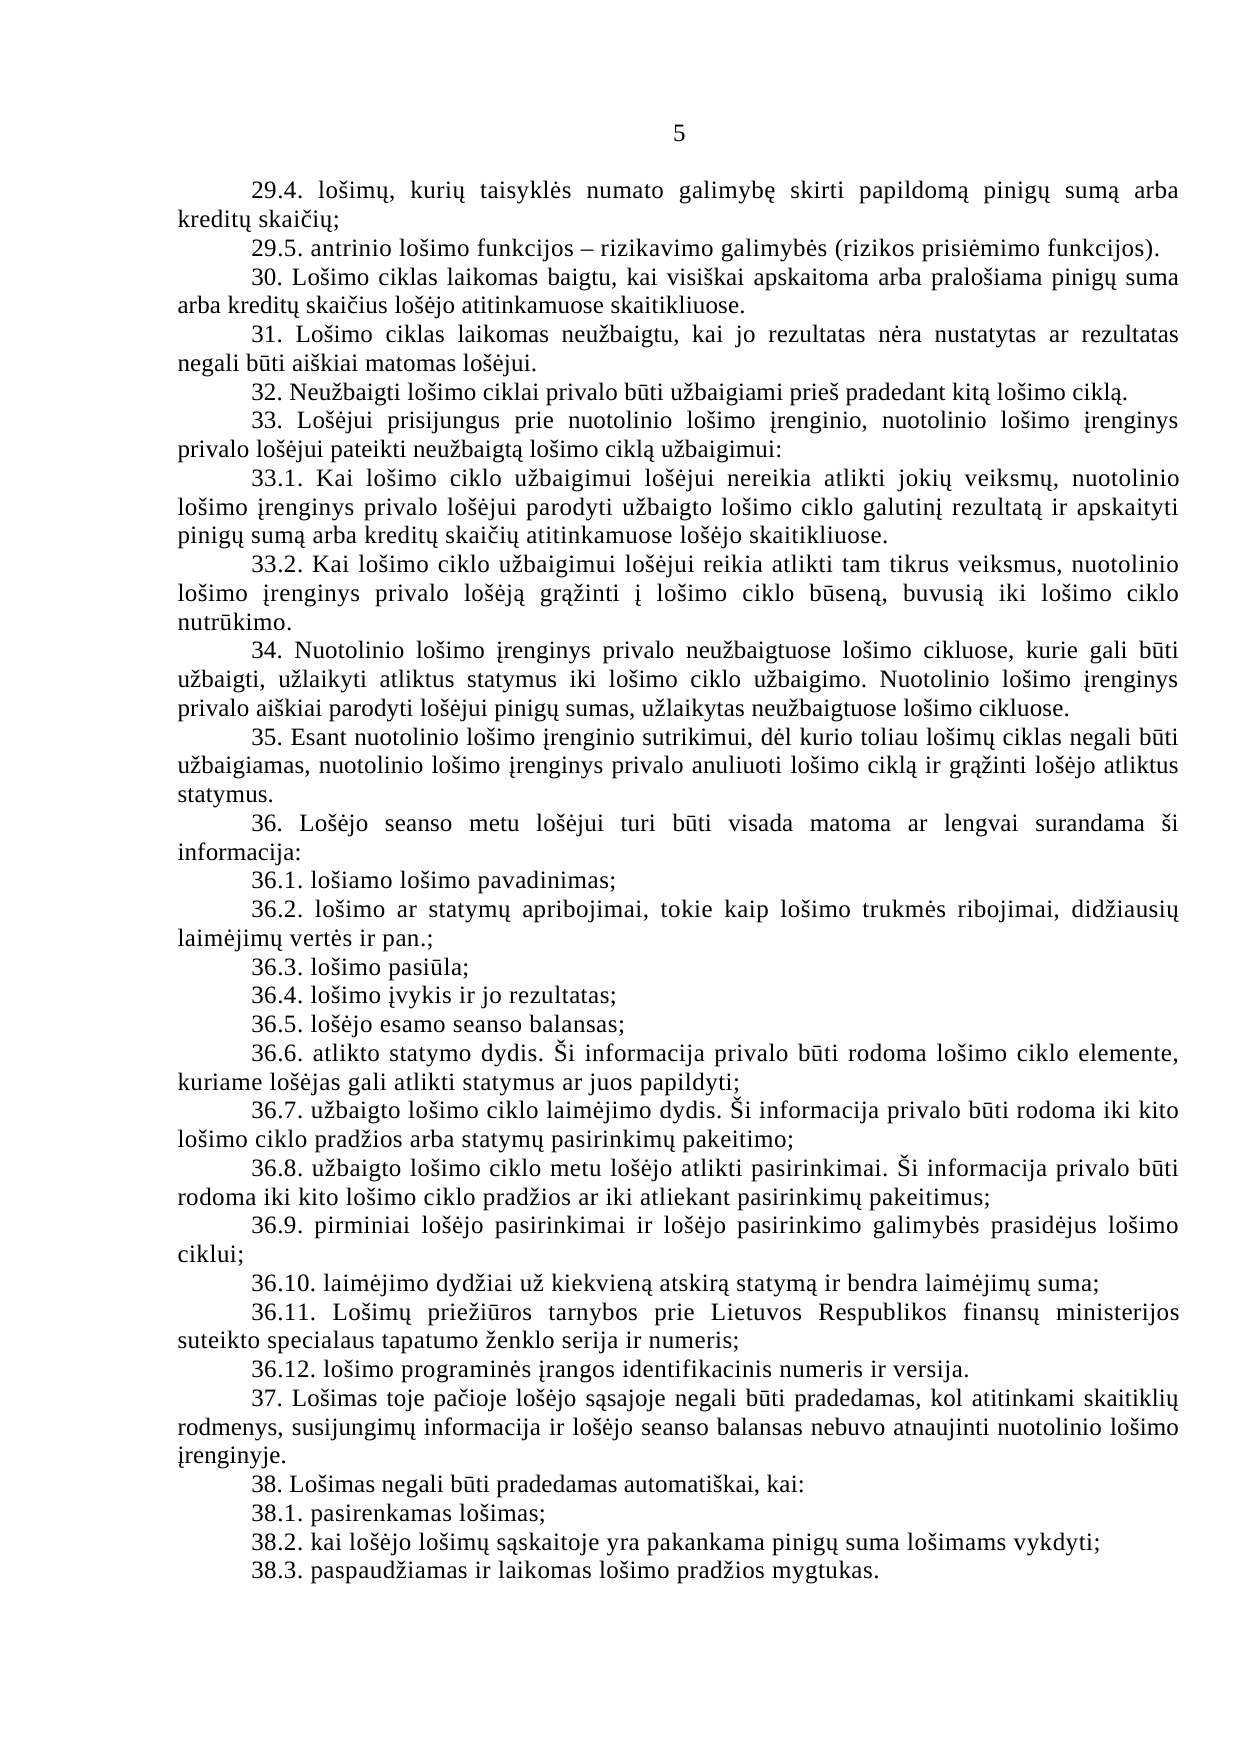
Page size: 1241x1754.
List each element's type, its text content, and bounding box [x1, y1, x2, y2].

text 36.4. lošimo įvykis ir jo rezultatas; [177, 981, 1181, 1009]
text 36.9. pirminiai lošėjo pasirinkimai ir lošėjo pasirinkimo galimybės prasidėjus lošimo ciklui; [177, 1211, 1181, 1268]
text 37. Lošimas toje pačioje lošėjo sąsajoje negali būti pradedamas, kol atitinkami skaitiklių rodmenys, susijungimų informacija ir lošėjo seanso balansas nebuvo atnaujinti nuotolinio lošimo įrenginyje. [177, 1383, 1181, 1469]
text 32. Neužbaigti lošimo ciklai privalo būti užbaigiami prieš pradedant kitą lošimo ciklą. [177, 377, 1181, 406]
text 38.1. pasirenkamas lošimas; [177, 1498, 1181, 1527]
text 36.10. laimėjimo dydžiai už kiekvieną atskirą statymą ir bendra laimėjimų suma; [177, 1268, 1181, 1297]
text 30. Lošimo ciklas laikomas baigtu, kai visiškai apskaitoma arba pralošiama pinigų suma arba kreditų skaičius lošėjo atitinkamuose skaitikliuose. [177, 262, 1181, 319]
text 36.1. lošiamo lošimo pavadinimas; [177, 866, 1181, 894]
text 38. Lošimas negali būti pradedamas automatiškai, kai: [177, 1469, 1181, 1498]
text 36.12. lošimo programinės įrangos identifikacinis numeris ir versija. [177, 1354, 1181, 1383]
text 36.11. Lošimų priežiūros tarnybos prie Lietuvos Respublikos finansų ministerijos suteikto specialaus tapatumo ženklo serija ir numeris; [177, 1297, 1181, 1354]
text 33.1. Kai lošimo ciklo užbaigimui lošėjui nereikia atlikti jokių veiksmų, nuotolinio lošimo įrenginys privalo lošėjui parodyti užbaigto lošimo ciklo galutinį rezultatą ir apskaityti pinigų sumą arba kreditų skaičių atitinkamuose lošėjo skaitikliuose. [177, 463, 1181, 549]
text 29.5. antrinio lošimo funkcijos – rizikavimo galimybės (rizikos prisiėmimo funkcijos). [177, 233, 1181, 262]
text 36.8. užbaigto lošimo ciklo metu lošėjo atlikti pasirinkimai. Ši informacija privalo būti rodoma iki kito lošimo ciklo pradžios ar iki atliekant pasirinkimų pakeitimus; [177, 1153, 1181, 1211]
text 36.2. lošimo ar statymų apribojimai, tokie kaip lošimo trukmės ribojimai, didžiausių laimėjimų vertės ir pan.; [177, 894, 1181, 952]
text 35. Esant nuotolinio lošimo įrenginio sutrikimui, dėl kurio toliau lošimų ciklas negali būti užbaigiamas, nuotolinio lošimo įrenginys privalo anuliuoti lošimo ciklą ir grąžinti lošėjo atliktus statymus. [177, 722, 1181, 808]
text 36.6. atlikto statymo dydis. Ši informacija privalo būti rodoma lošimo ciklo elemente, kuriame lošėjas gali atlikti statymus ar juos papildyti; [177, 1038, 1181, 1096]
text 29.4. lošimų, kurių taisyklės numato galimybę skirti papildomą pinigų sumą arba kreditų skaičių; [177, 176, 1181, 233]
text 36.3. lošimo pasiūla; [177, 952, 1181, 981]
text 36.5. lošėjo esamo seanso balansas; [177, 1009, 1181, 1038]
text 34. Nuotolinio lošimo įrenginys privalo neužbaigtuose lošimo cikluose, kurie gali būti užbaigti, užlaikyti atliktus statymus iki lošimo ciklo užbaigimo. Nuotolinio lošimo įrenginys privalo aiškiai parodyti lošėjui pinigų sumas, užlaikytas neužbaigtuose lošimo cikluose. [177, 636, 1181, 722]
text 36.7. užbaigto lošimo ciklo laimėjimo dydis. Ši informacija privalo būti rodoma iki kito lošimo ciklo pradžios arba statymų pasirinkimų pakeitimo; [177, 1096, 1181, 1153]
text 33.2. Kai lošimo ciklo užbaigimui lošėjui reikia atlikti tam tikrus veiksmus, nuotolinio lošimo įrenginys privalo lošėją grąžinti į lošimo ciklo būseną, buvusią iki lošimo ciklo nutrūkimo. [177, 549, 1181, 636]
text 38.2. kai lošėjo lošimų sąskaitoje yra pakankama pinigų suma lošimams vykdyti; [177, 1527, 1181, 1556]
text 38.3. paspaudžiamas ir laikomas lošimo pradžios mygtukas. [177, 1556, 1181, 1584]
text 36. Lošėjo seanso metu lošėjui turi būti visada matoma ar lengvai surandama ši informacija: [177, 808, 1181, 866]
text 33. Lošėjui prisijungus prie nuotolinio lošimo įrenginio, nuotolinio lošimo įrenginys privalo lošėjui pateikti neužbaigtą lošimo ciklą užbaigimui: [177, 406, 1181, 463]
text 31. Lošimo ciklas laikomas neužbaigtu, kai jo rezultatas nėra nustatytas ar rezultatas negali būti aiškiai matomas lošėjui. [177, 319, 1181, 377]
